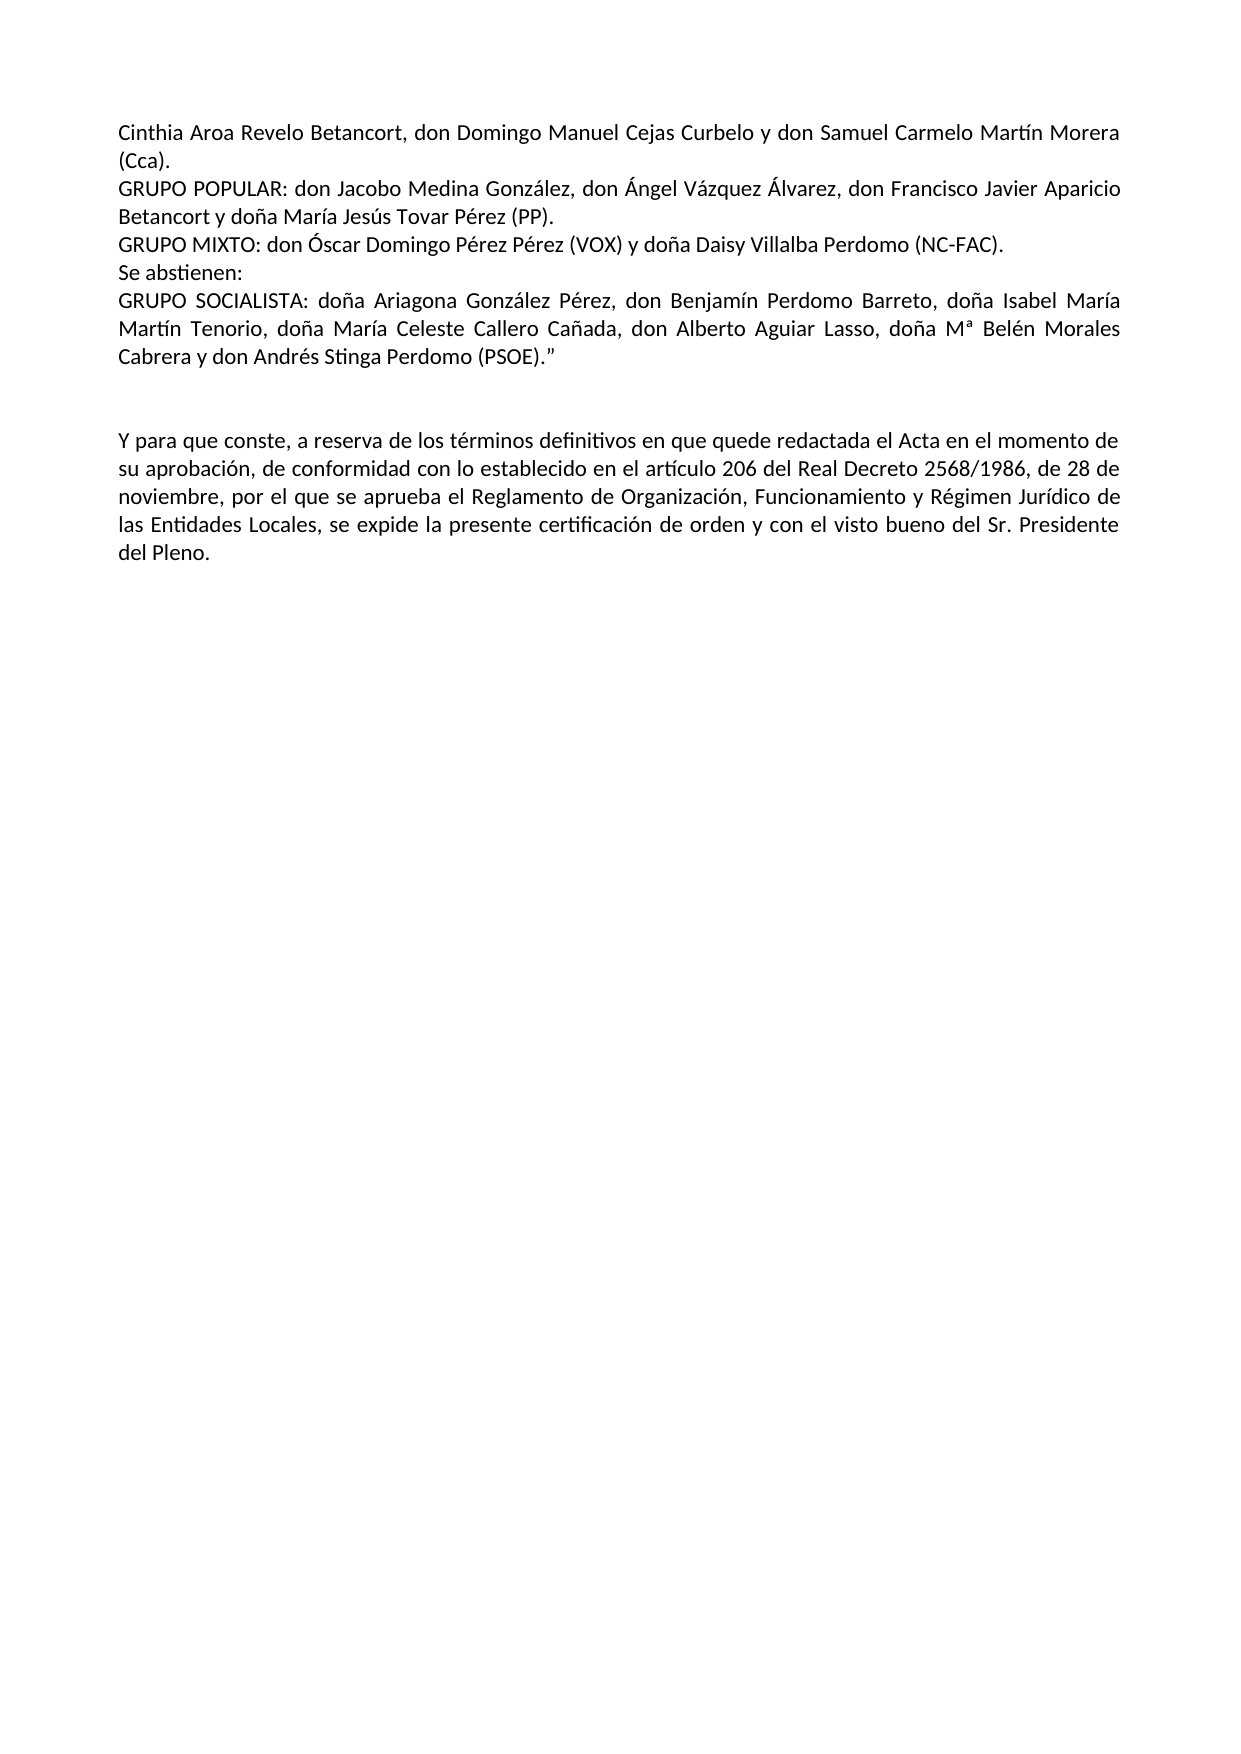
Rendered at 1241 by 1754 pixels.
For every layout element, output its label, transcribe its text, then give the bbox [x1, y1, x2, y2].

text Se abstienen: [118, 258, 1122, 286]
text GRUPO SOCIALISTA: doña Ariagona González Pérez, don Benjamín Perdomo Barreto, doña Isabel María Martín Tenorio, doña María Celeste Callero Cañada, don Alberto Aguiar Lasso, doña Mª Belén Morales Cabrera y don Andrés Stinga Perdomo (PSOE).” [118, 286, 1122, 370]
text GRUPO POPULAR: don Jacobo Medina González, don Ángel Vázquez Álvarez, don Francisco Javier Aparicio Betancort y doña María Jesús Tovar Pérez (PP). [118, 174, 1122, 230]
text Y para que conste, a reserva de los términos definitivos en que quede redactada el Acta en el momento de su aprobación, de conformidad con lo establecido en el artículo 206 del Real Decreto 2568/1986, de 28 de noviembre, por el que se aprueba el Reglamento de Organización, Funcionamiento y Régimen Jurídico de las Entidades Locales, se expide la presente certificación de orden y con el visto bueno del Sr. Presidente del Pleno. [118, 426, 1122, 566]
text Cinthia Aroa Revelo Betancort, don Domingo Manuel Cejas Curbelo y don Samuel Carmelo Martín Morera (Cca). [118, 118, 1122, 174]
text GRUPO MIXTO: don Óscar Domingo Pérez Pérez (VOX) y doña Daisy Villalba Perdomo (NC-FAC). [118, 230, 1122, 258]
